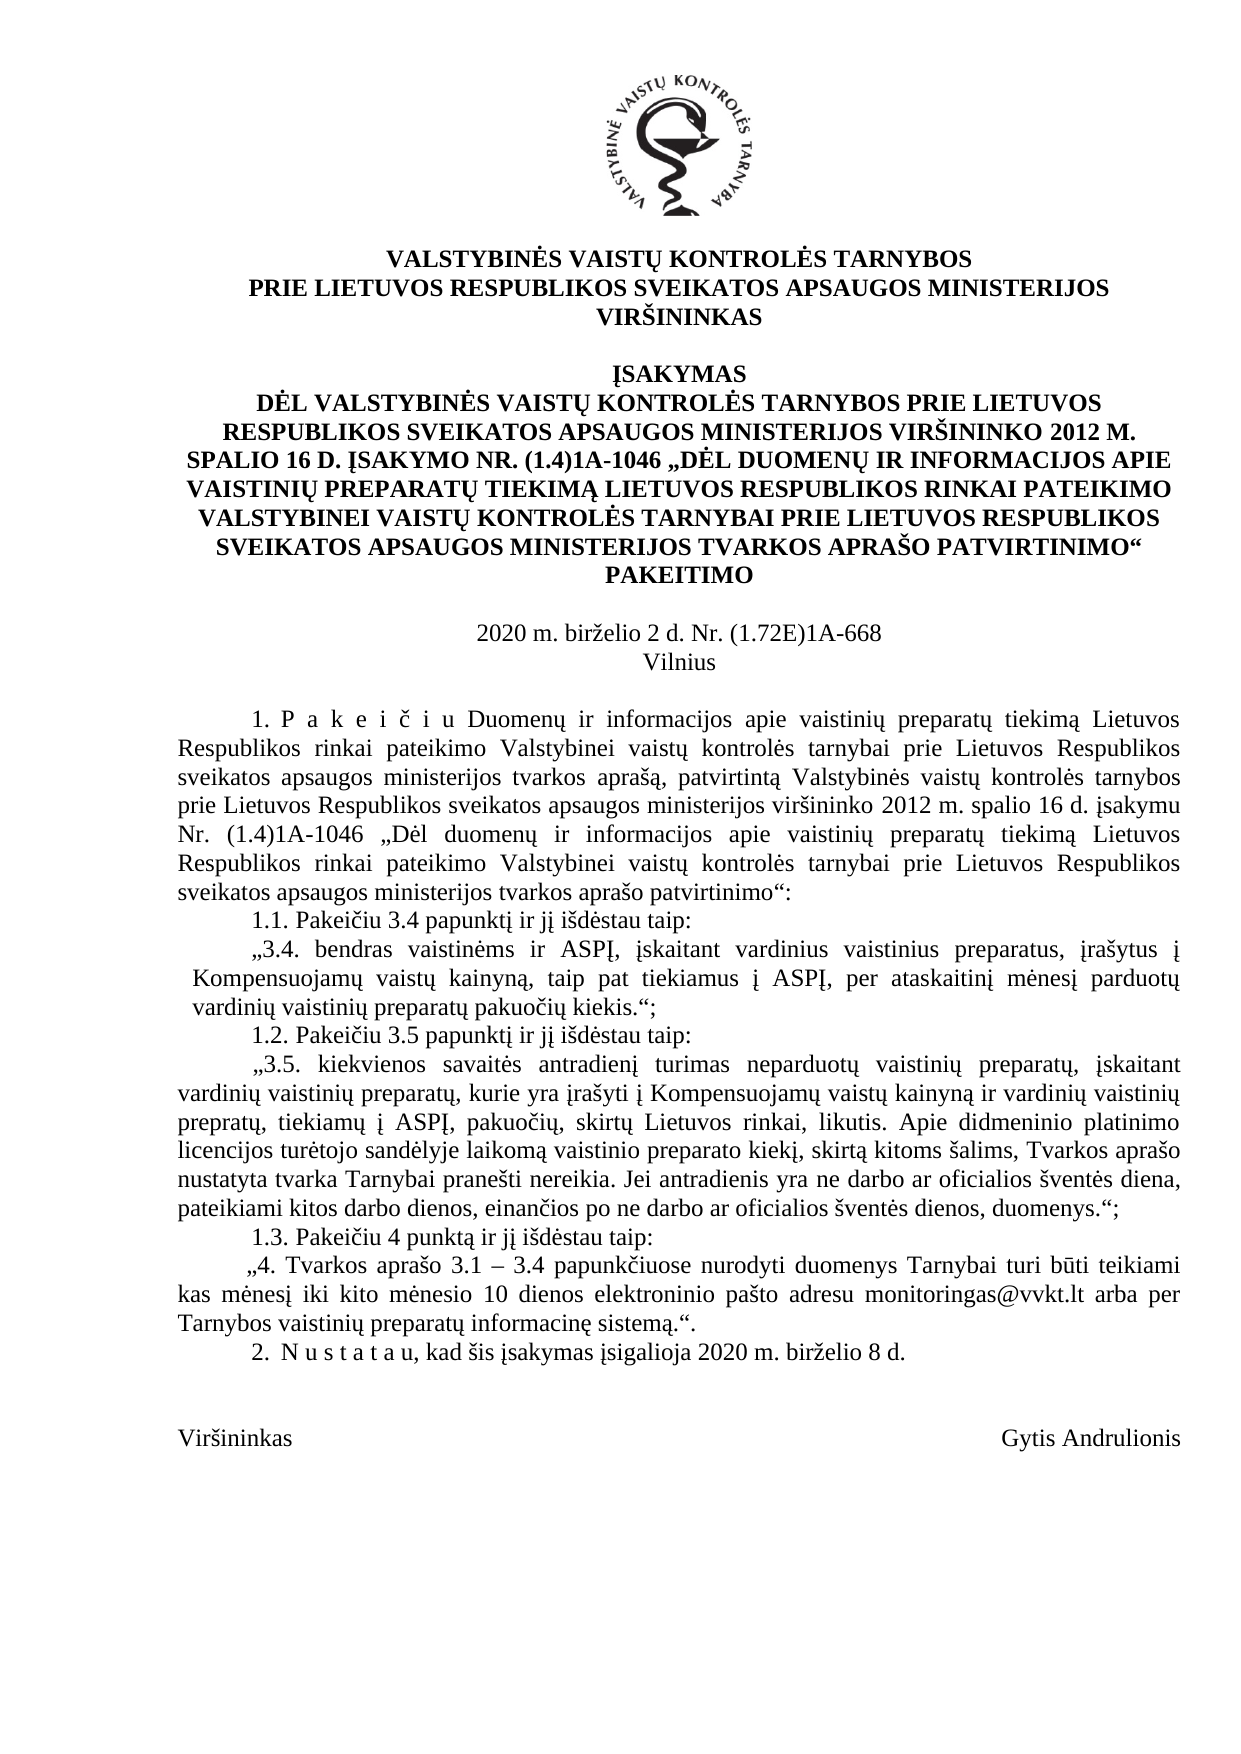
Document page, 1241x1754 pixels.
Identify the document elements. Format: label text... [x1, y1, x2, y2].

text 2. N u s t a t a u, kad šis įsakymas įsigalioja 2020 m. birželio 8 d. [177, 1337, 1181, 1366]
text Vilnius [177, 647, 1181, 676]
text 2020 m. birželio 2 d. Nr. (1.72E)1A-668 [177, 618, 1181, 647]
text „3.5. kiekvienos savaitės antradienį turimas neparduotų vaistinių preparatų, įskaitant vardinių vaistinių preparatų, kurie yra įrašyti į Kompensuojamų vaistų kainyną ir vardinių vaistinių prepratų, tiekiamų į ASPĮ, pakuočių, skirtų Lietuvos rinkai, likutis. Apie didmeninio platinimo licencijos turėtojo sandėlyje laikomą vaistinio preparato kiekį, skirtą kitoms šalims, Tvarkos aprašo nustatyta tvarka Tarnybai pranešti nereikia. Jei antradienis yra ne darbo ar oficialios šventės diena, pateikiami kitos darbo dienos, einančios po ne darbo ar oficialios šventės dienos, duomenys.“; [177, 1049, 1181, 1222]
text Viršininkas Gytis Andrulionis [177, 1423, 1181, 1452]
text Prie LIETUVOS RESPUBLIKOS sveikatos apsaugos ministerijos [177, 273, 1181, 302]
text 1.3. Pakeičiu 4 punktą ir jį išdėstau taip: [177, 1222, 1181, 1251]
text 1. P a k e i č i u Duomenų ir informacijos apie vaistinių preparatų tiekimą Lietuvos Respublikos rinkai pateikimo Valstybinei vaistų kontrolės tarnybai prie Lietuvos Respublikos sveikatos apsaugos ministerijos tvarkos aprašą, patvirtintą Valstybinės vaistų kontrolės tarnybos prie Lietuvos Respublikos sveikatos apsaugos ministerijos viršininko 2012 m. spalio 16 d. įsakymu Nr. (1.4)1A-1046 „Dėl duomenų ir informacijos apie vaistinių preparatų tiekimą Lietuvos Respublikos rinkai pateikimo Valstybinei vaistų kontrolės tarnybai prie Lietuvos Respublikos sveikatos apsaugos ministerijos tvarkos aprašo patvirtinimo“: [177, 704, 1181, 906]
text 1.2. Pakeičiu 3.5 papunktį ir jį išdėstau taip: [177, 1021, 1181, 1049]
text Valstybinės vaistų kontrolės tarnybos [177, 244, 1181, 273]
text 1.1. Pakeičiu 3.4 papunktį ir jį išdėstau taip: [177, 906, 1181, 934]
text viršininkas [177, 302, 1181, 331]
text DĖL VALSTYBINĖS VAISTŲ KONTROLĖS TARNYBOS PRIE LIETUVOS RESPUBLIKOS SVEIKATOS APSAUGOS MINISTERIJOS VIRŠININKO 2012 M. SPALIO 16 D. ĮSAKYMO NR. (1.4)1A-1046 „DĖL DUOMENŲ IR INFORMACIJOS APIE VAISTINIŲ PREPARATŲ TIEKIMĄ LIETUVOS RESPUBLIKOS RINKAI PATEIKIMO VALSTYBINEI VAISTŲ KONTROLĖS TARNYBAI PRIE LIETUVOS RESPUBLIKOS SVEIKATOS APSAUGOS MINISTERIJOS TVARKOS APRAŠO PATVIRTINIMO“ PAKEITIMO [177, 388, 1181, 589]
text „3.4. bendras vaistinėms ir ASPĮ, įskaitant vardinius vaistinius preparatus, įrašytus į Kompensuojamų vaistų kainyną, taip pat tiekiamus į ASPĮ, per ataskaitinį mėnesį parduotų vardinių vaistinių preparatų pakuočių kiekis.“; [192, 934, 1181, 1021]
text „4. Tvarkos aprašo 3.1 – 3.4 papunkčiuose nurodyti duomenys Tarnybai turi būti teikiami kas mėnesį iki kito mėnesio 10 dienos elektroninio pašto adresu monitoringas@vvkt.lt arba per Tarnybos vaistinių preparatų informacinę sistemą.“. [177, 1251, 1181, 1337]
text ĮSAKYMAS [177, 359, 1181, 388]
